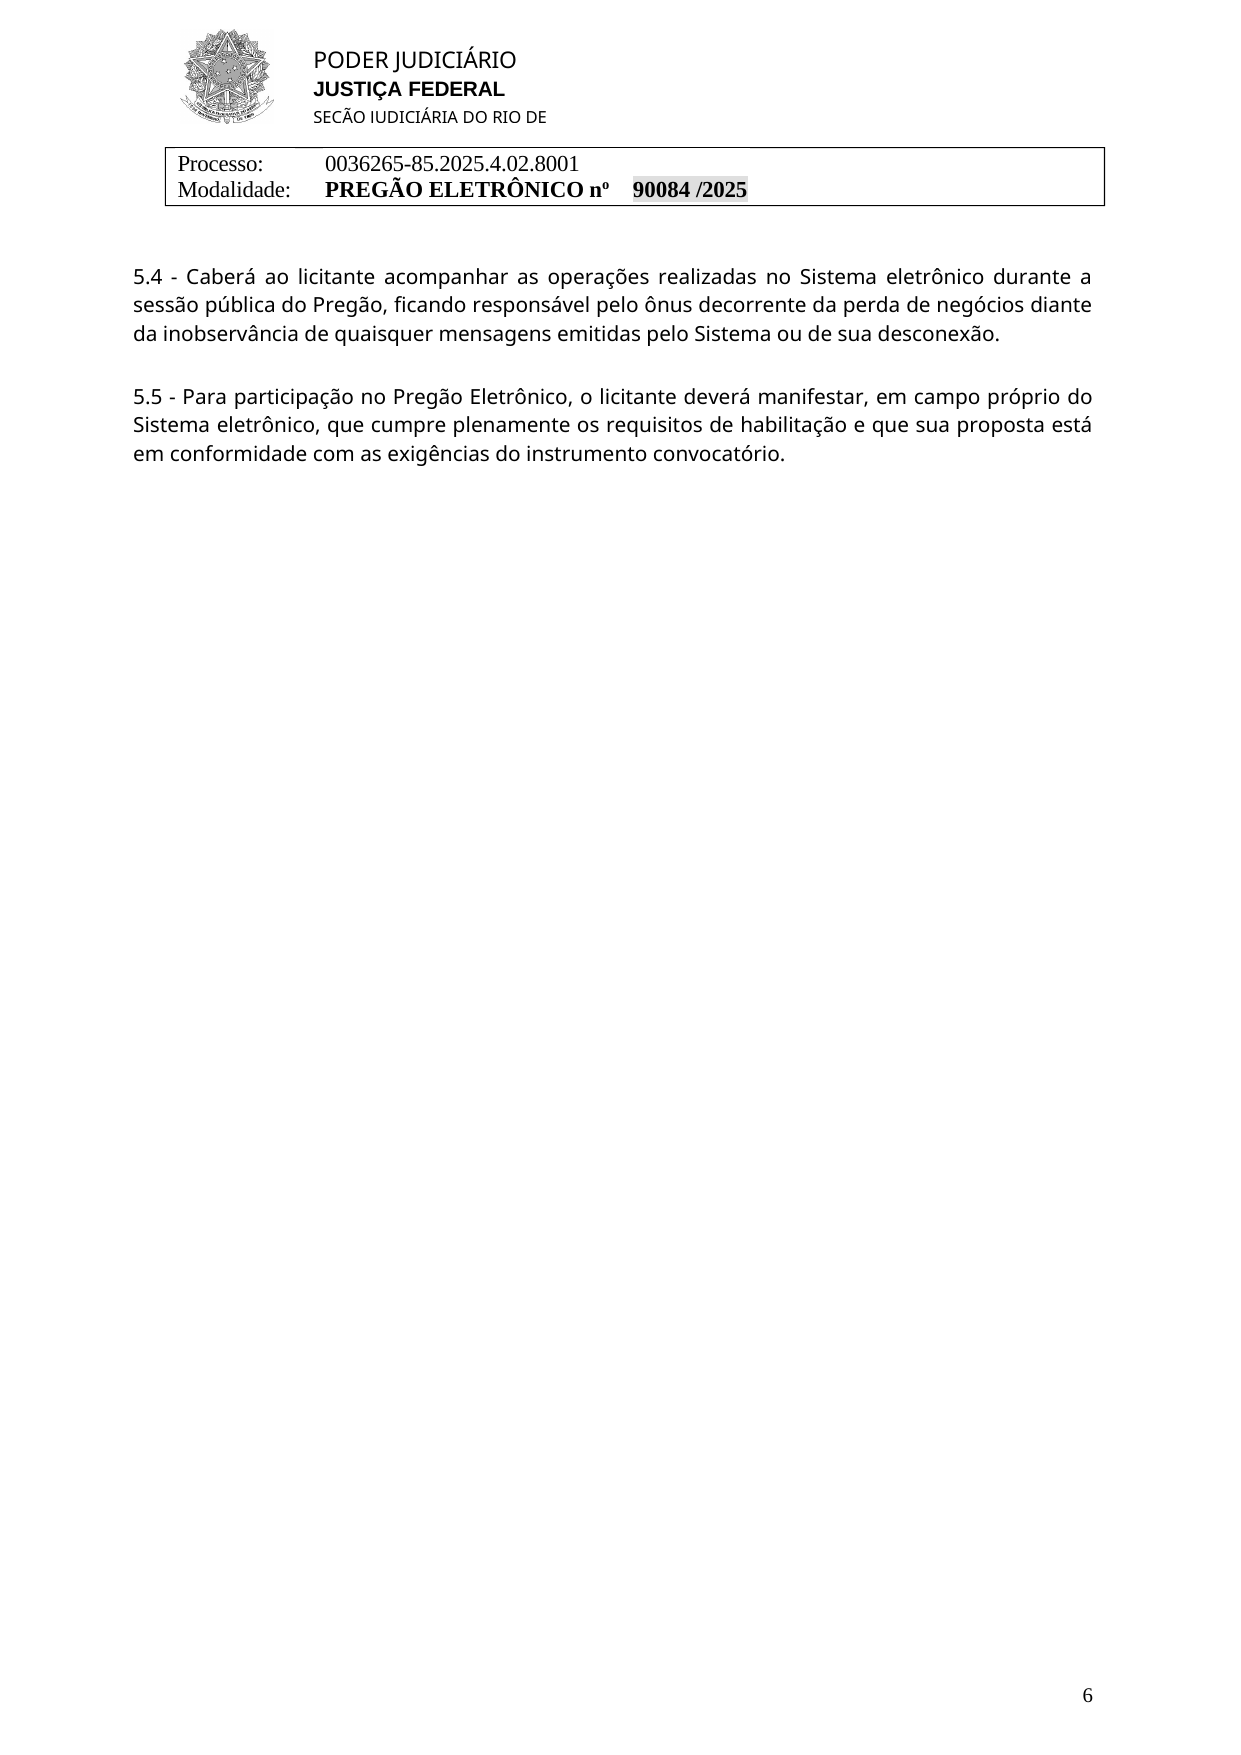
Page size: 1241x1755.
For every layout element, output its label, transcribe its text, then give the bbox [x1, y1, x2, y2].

list - Caberá ao licitante acompanhar as operações realizadas no Sistema eletrônico durante a sessão pública do Pregão, ficando responsável pelo ônus decorrente da perda de negócios diante da inobservância de quaisquer mensagens emitidas pelo Sistema ou de sua desconexão. [133, 262, 1093, 347]
list - Para participação no Pregão Eletrônico, o licitante deverá manifestar, em campo próprio do Sistema eletrônico, que cumpre plenamente os requisitos de habilitação e que sua proposta está em conformidade com as exigências do instrumento convocatório. [133, 382, 1093, 467]
